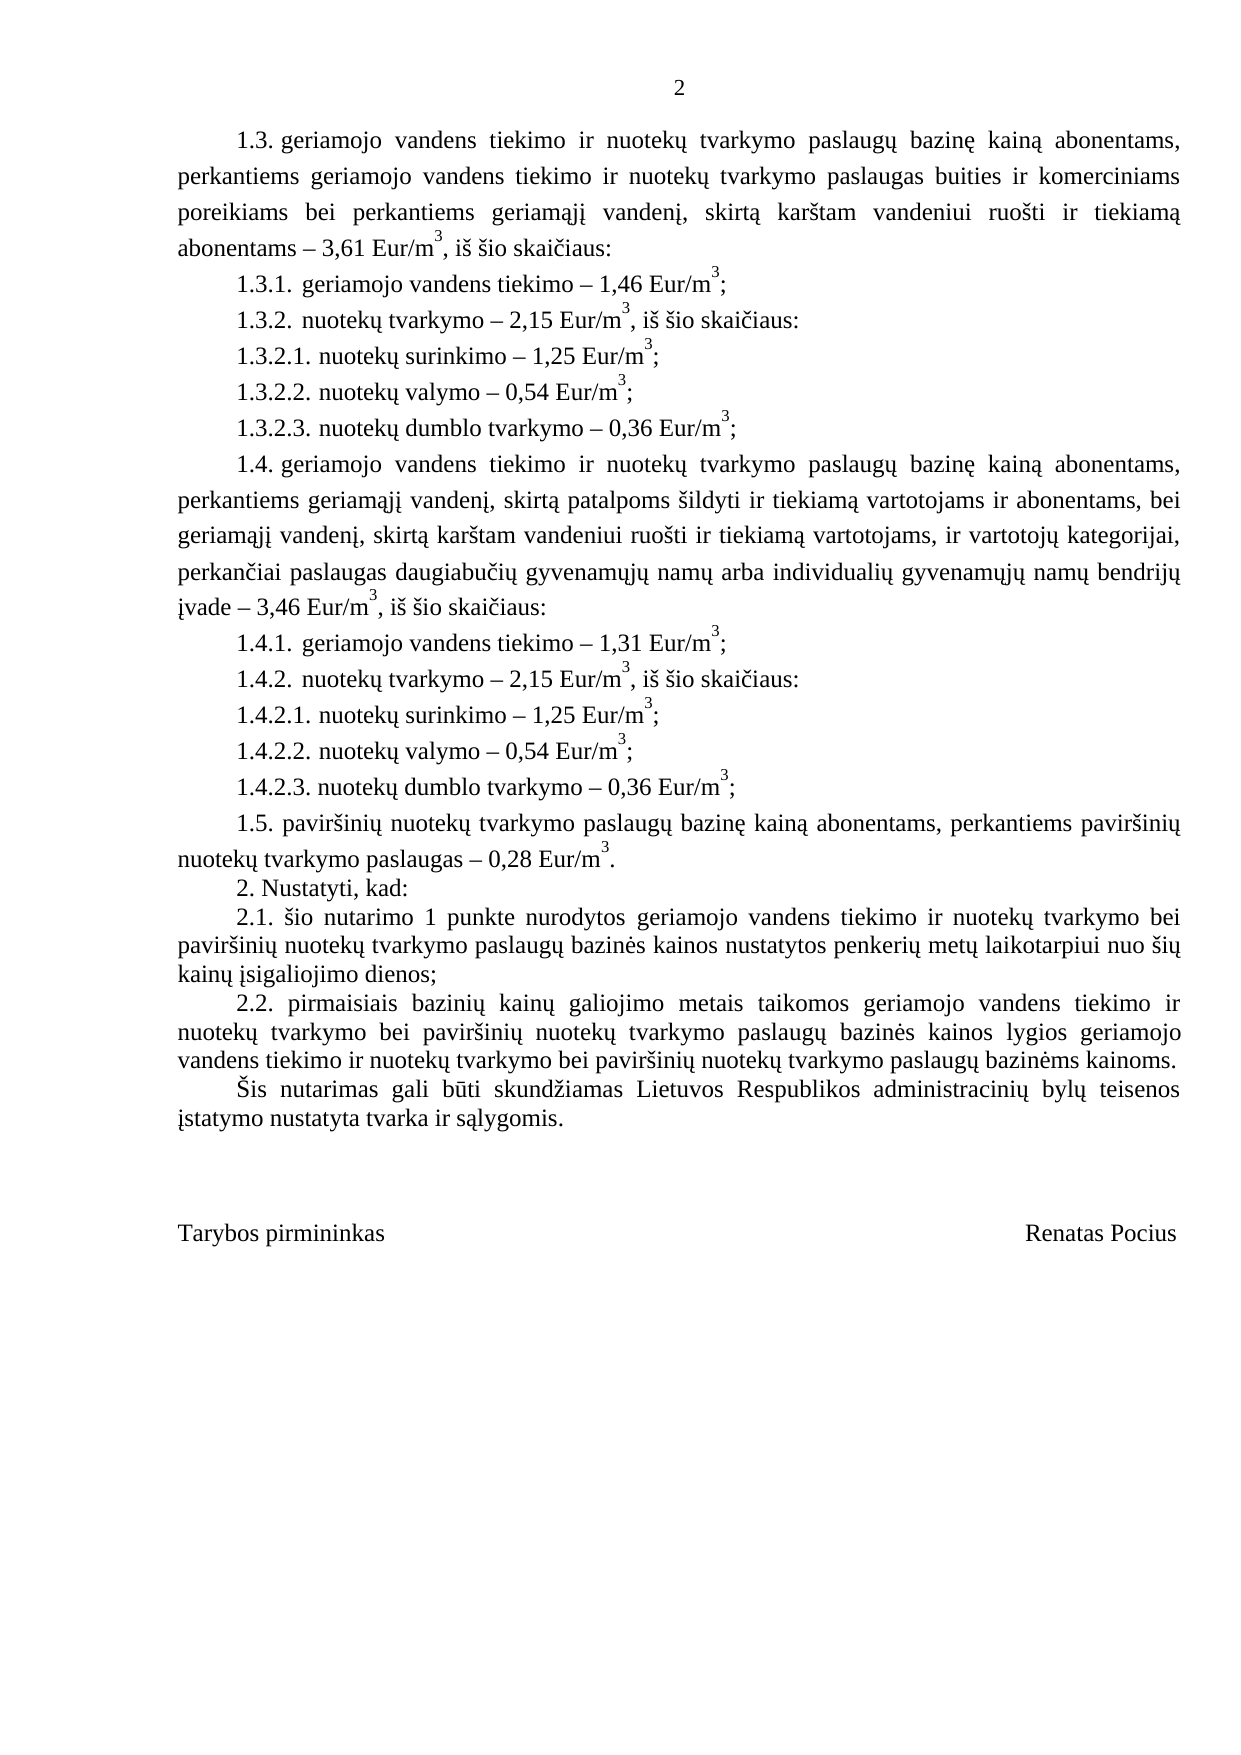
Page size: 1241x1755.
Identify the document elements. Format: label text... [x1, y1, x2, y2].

text 1.4.1. geriamojo vandens tiekimo – 1,31 Eur/m3; [177, 621, 1181, 657]
text 1.3.1. geriamojo vandens tiekimo – 1,46 Eur/m3; [177, 262, 1181, 298]
text 2. Nustatyti, kad: [177, 873, 1181, 902]
text 1.4. geriamojo vandens tiekimo ir nuotekų tvarkymo paslaugų bazinę kainą abonentams, perkantiems geriamąjį vandenį, skirtą patalpoms šildyti ir tiekiamą vartotojams ir abonentams, bei geriamąjį vandenį, skirtą karštam vandeniui ruošti ir tiekiamą vartotojams, ir vartotojų kategorijai, perkančiai paslaugas daugiabučių gyvenamųjų namų arba individualių gyvenamųjų namų bendrijų įvade – 3,46 Eur/m3, iš šio skaičiaus: [177, 442, 1181, 621]
text 1.3.2.2. nuotekų valymo – 0,54 Eur/m3; [177, 370, 1181, 406]
text 2.2. pirmaisiais bazinių kainų galiojimo metais taikomos geriamojo vandens tiekimo ir nuotekų tvarkymo bei paviršinių nuotekų tvarkymo paslaugų bazinės kainos lygios geriamojo vandens tiekimo ir nuotekų tvarkymo bei paviršinių nuotekų tvarkymo paslaugų bazinėms kainoms. [177, 988, 1181, 1074]
text 2.1. šio nutarimo 1 punkte nurodytos geriamojo vandens tiekimo ir nuotekų tvarkymo bei paviršinių nuotekų tvarkymo paslaugų bazinės kainos nustatytos penkerių metų laikotarpiui nuo šių kainų įsigaliojimo dienos; [177, 902, 1181, 988]
text 1.4.2.3. nuotekų dumblo tvarkymo – 0,36 Eur/m3; [177, 765, 1181, 801]
text 1.5. paviršinių nuotekų tvarkymo paslaugų bazinę kainą abonentams, perkantiems paviršinių nuotekų tvarkymo paslaugas – 0,28 Eur/m3. [177, 801, 1181, 873]
text 1.4.2.1. nuotekų surinkimo – 1,25 Eur/m3; [177, 693, 1181, 729]
text 1.4.2.2. nuotekų valymo – 0,54 Eur/m3; [177, 729, 1181, 765]
text 1.3.2. nuotekų tvarkymo – 2,15 Eur/m3, iš šio skaičiaus: [177, 298, 1181, 334]
text 1.3.2.3. nuotekų dumblo tvarkymo – 0,36 Eur/m3; [177, 406, 1181, 442]
text Tarybos pirmininkas Renatas Pocius [177, 1218, 1181, 1247]
text 1.4.2. nuotekų tvarkymo – 2,15 Eur/m3, iš šio skaičiaus: [177, 657, 1181, 693]
text Šis nutarimas gali būti skundžiamas Lietuvos Respublikos administracinių bylų teisenos įstatymo nustatyta tvarka ir sąlygomis. [177, 1074, 1181, 1132]
text 1.3.2.1. nuotekų surinkimo – 1,25 Eur/m3; [177, 334, 1181, 370]
text 1.3. geriamojo vandens tiekimo ir nuotekų tvarkymo paslaugų bazinę kainą abonentams, perkantiems geriamojo vandens tiekimo ir nuotekų tvarkymo paslaugas buities ir komerciniams poreikiams bei perkantiems geriamąjį vandenį, skirtą karštam vandeniui ruošti ir tiekiamą abonentams – 3,61 Eur/m3, iš šio skaičiaus: [177, 118, 1181, 262]
